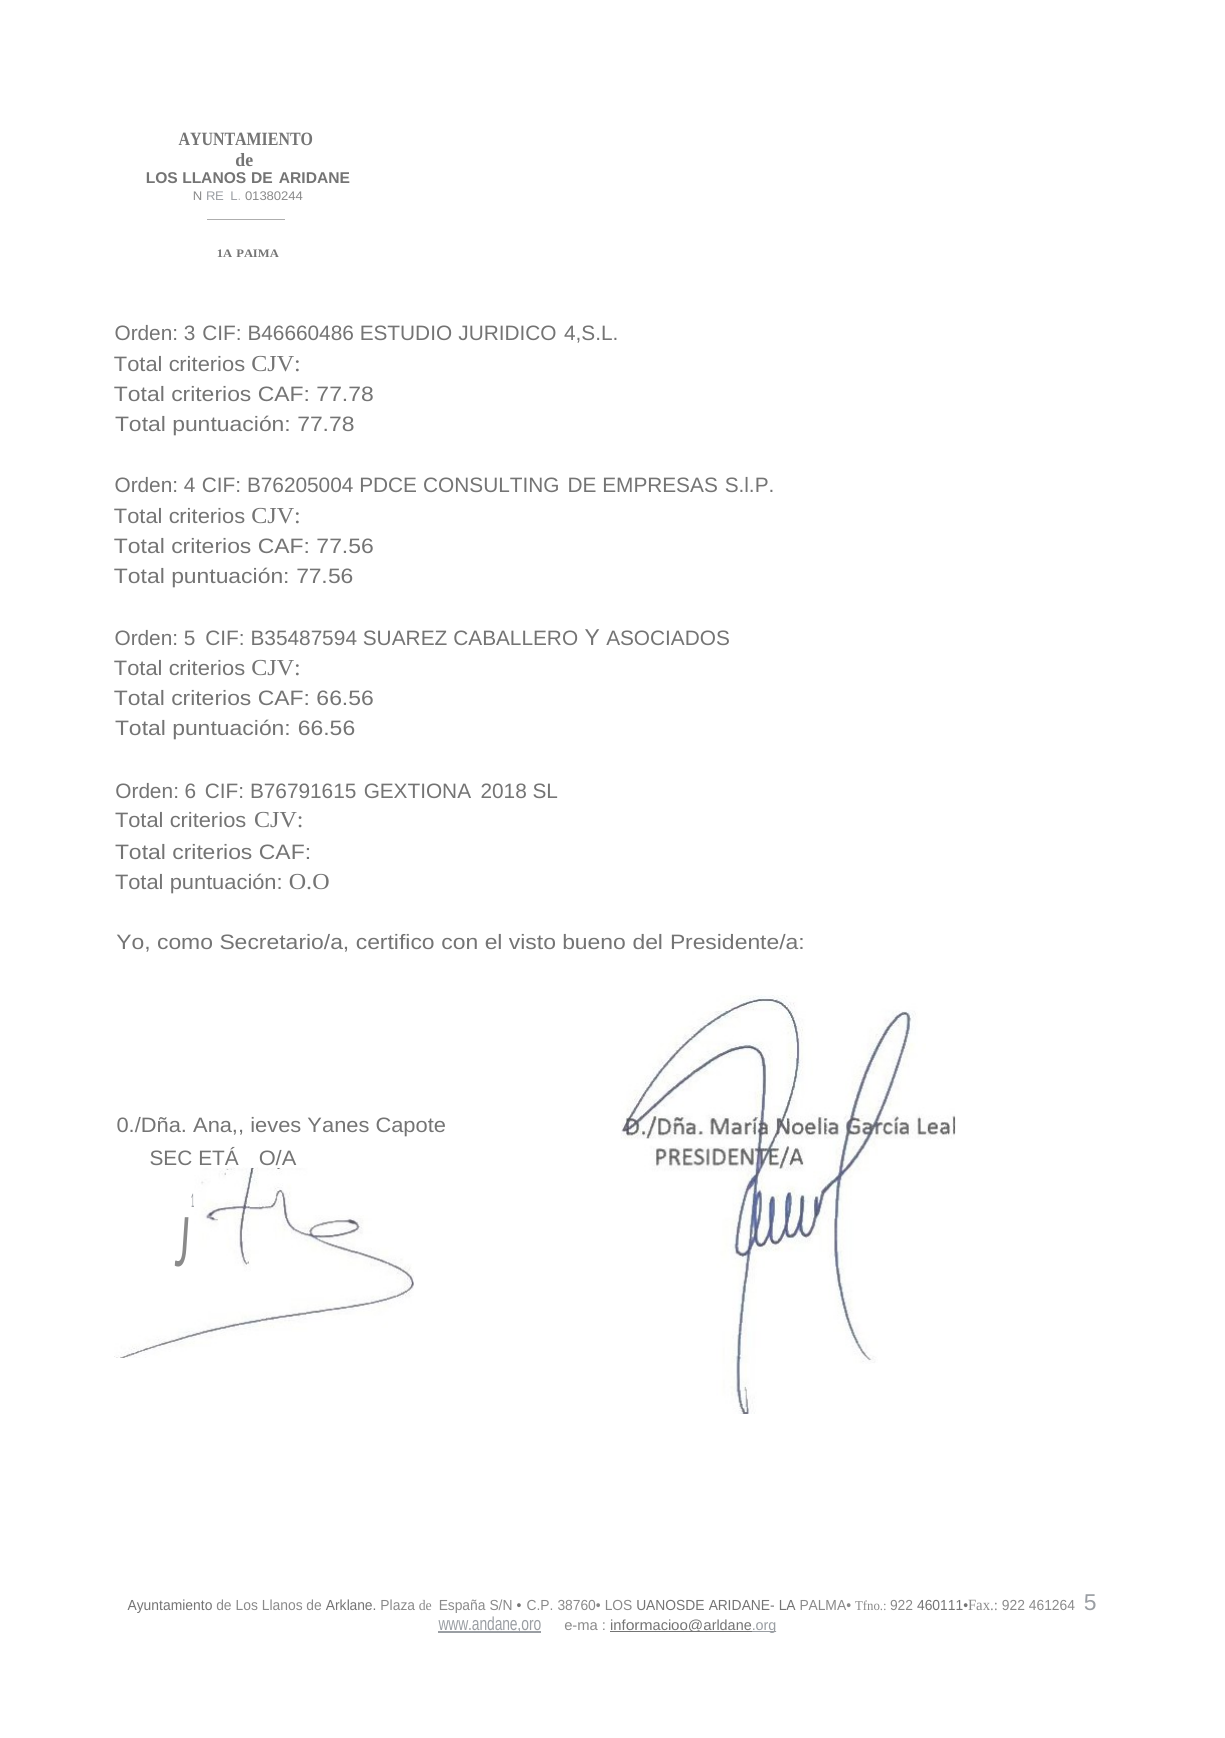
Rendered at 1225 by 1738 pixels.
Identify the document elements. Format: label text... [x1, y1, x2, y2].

text 1A PAIMA [115, 246, 380, 260]
text N RE L. 01380244 [115, 189, 380, 203]
text Total criterios CJV: [114, 654, 1108, 681]
text Total criterios CJV: [115, 807, 1108, 833]
text Ayuntamiento de Los Llanos de Arklane. Plaza de España S/N • C.P. 38760• LOS UANOSDE ARIDANE- LA PALMA• Tfno.: 922 460111•Fax.: 922 461264 5 [115, 1592, 1108, 1616]
text www.andane,oro e-ma : informacioo@arldane.org [106, 1616, 1108, 1634]
text Total criterios CAF: [115, 839, 1108, 863]
text Yo, como Secretario/a, certifico con el visto bueno del Presidente/a: [116, 929, 1108, 953]
text 0./Dña. Ana,, ieves Yanes Capote SEC ETÁ O/A [116, 1113, 459, 1170]
text Total criterios CJV: [114, 502, 1108, 529]
text Orden: 6 CIF: B76791615 GEXTIONA 2018 SL [115, 778, 1108, 802]
text Total criterios CAF: 66.56 Total puntuación: 66.56 [114, 686, 417, 740]
text Orden: 5 CIF: B35487594 SUAREZ CABALLERO Y ASOCIADOS [114, 624, 1108, 651]
text Orden: 4 CIF: B76205004 PDCE CONSULTING DE EMPRESAS S.l.P. [114, 473, 1108, 497]
text Total puntuación: O.O [115, 868, 1108, 894]
text Total criterios CJV: [114, 350, 1108, 376]
text LOS LLANOS DE ARIDANE [115, 169, 380, 187]
text Total criterios CAF: 77.78 Total puntuación: 77.78 [114, 382, 417, 436]
text Total criterios CAF: 77.56 Total puntuación: 77.56 [114, 534, 417, 588]
text Orden: 3 CIF: B46660486 ESTUDIO JURIDICO 4,S.L. [114, 321, 1108, 345]
